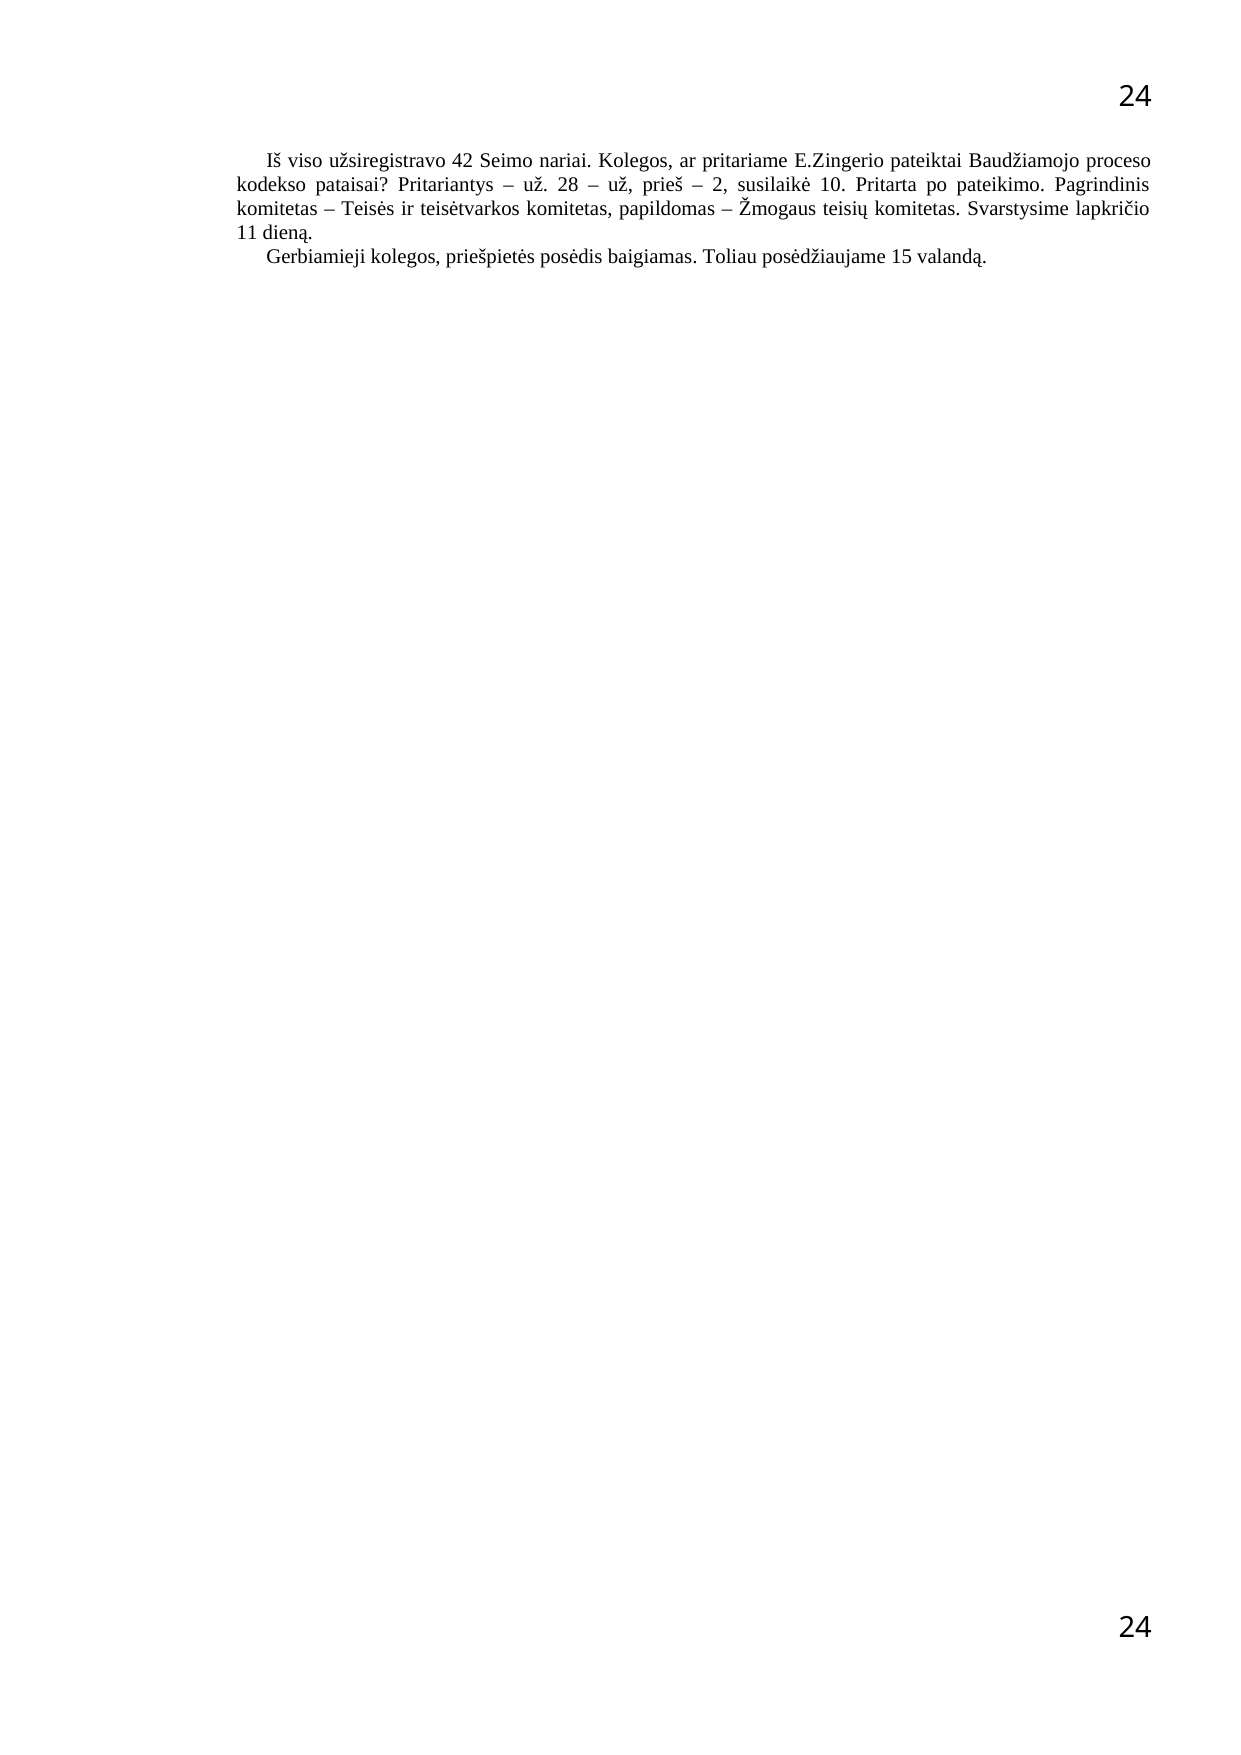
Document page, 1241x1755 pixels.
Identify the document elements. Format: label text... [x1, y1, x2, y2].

text Iš viso užsiregistravo 42 Seimo nariai. Kolegos, ar pritariame E.Zingerio pateiktai Baudžiamojo proceso kodekso pataisai? Pritariantys – už. 28 – už, prieš – 2, susilaikė 10. Pritarta po pateikimo. Pagrindinis komitetas – Teisės ir teisėtvarkos komitetas, papildomas – Žmogaus teisių komitetas. Svarstysime lapkričio 11 dieną. [236, 148, 1152, 244]
text Gerbiamieji kolegos, priešpietės posėdis baigiamas. Toliau posėdžiaujame 15 valandą. [236, 244, 1152, 268]
